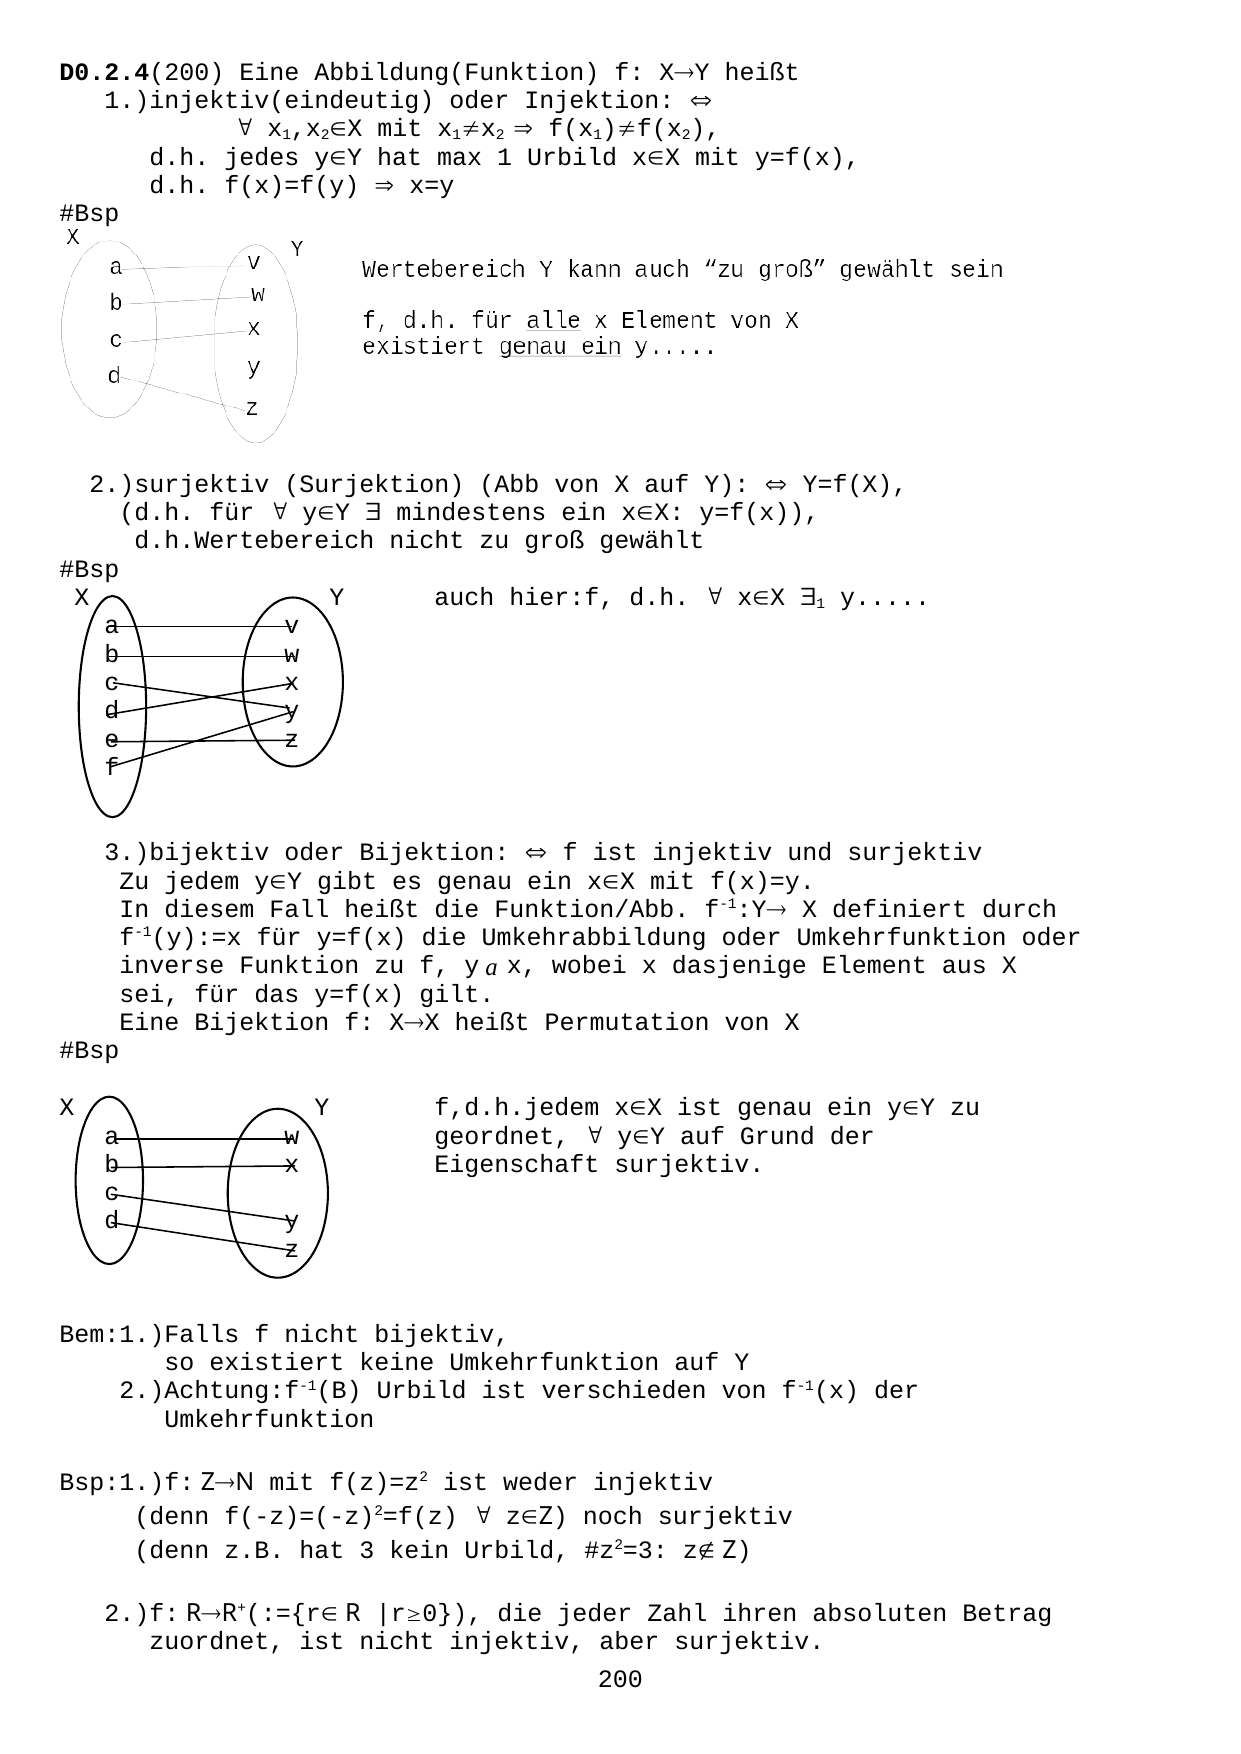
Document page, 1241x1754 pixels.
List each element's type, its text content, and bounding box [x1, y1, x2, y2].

text a w geordnet,  yY auf Grund der [141, 1140, 237, 1151]
text e z [206, 727, 254, 740]
text Zu jedem yY gibt es genau ein xX mit f(x)=y. [59, 868, 1181, 896]
text 2.)Achtung:f-1(B) Urbild ist verschieden von f-1(x) der [59, 1378, 1181, 1406]
text b x Eigenschaft surjektiv. [143, 1151, 232, 1166]
text d y [147, 698, 247, 726]
text zuordnet, ist nicht injektiv, aber surjektiv. [59, 1628, 1181, 1657]
text X Y auch hier:f, d.h.  xX 1 y..... [59, 585, 1181, 613]
text b w [339, 641, 1181, 670]
text a w geordnet,  yY auf Grund der [59, 1123, 83, 1151]
text 1.)injektiv(eindeutig) oder Injektion:  [59, 87, 1181, 116]
text e z [321, 726, 1181, 755]
text d y [323, 1208, 1181, 1236]
text d y [338, 698, 1181, 726]
text inverse Funktion zu f, yx, wobei x dasjenige Element aus X [59, 953, 1181, 981]
text a w geordnet,  yY auf Grund der [308, 1123, 1181, 1151]
text f-1(y):=x für y=f(x) die Umkehrabbildung oder Umkehrfunktion oder [59, 925, 1181, 953]
text (denn f(-z)=(-z)2=f(z)  zZ) noch surjektiv [59, 1497, 1181, 1532]
text (d.h. für  yY  mindestens ein xX: y=f(x)), [59, 500, 1181, 528]
text 2.)f: RR+(:={r R |r0}), die jeder Zahl ihren absoluten Betrag [59, 1594, 1181, 1628]
text Umkehrfunktion [59, 1406, 1181, 1435]
text a v [59, 613, 92, 641]
text b w [144, 657, 243, 670]
text d y [148, 698, 195, 706]
text b w [141, 641, 247, 656]
text sei, für das y=f(x) gilt. [59, 981, 1181, 1010]
text b x Eigenschaft surjektiv. [323, 1151, 1181, 1180]
text f [59, 755, 86, 783]
text  x1,x2X mit x1x2  f(x1)f(x2), [59, 116, 1181, 144]
text d y [139, 1208, 233, 1236]
text d.h.Wertebereich nicht zu groß gewählt [59, 528, 1181, 556]
text #Bsp [59, 556, 1181, 585]
text d.h. f(x)=f(y)  x=y [59, 172, 1181, 201]
text #Bsp [59, 1038, 1181, 1066]
text c x [59, 670, 79, 698]
text e z [59, 726, 80, 755]
text d y [59, 1208, 82, 1236]
text e z [144, 742, 186, 755]
text c [143, 1201, 193, 1208]
text Eine Bijektion f: XX heißt Permutation von X [59, 1010, 1181, 1038]
text a w geordnet,  yY auf Grund der [136, 1123, 247, 1138]
text e z [156, 742, 265, 755]
text z [307, 1236, 1181, 1265]
text d.h. jedes yY hat max 1 Urbild xX mit y=f(x), [59, 144, 1181, 172]
text b x Eigenschaft surjektiv. [144, 1168, 228, 1180]
text (denn z.B. hat 3 kein Urbild, #z2=3: z Z) [59, 1532, 1181, 1566]
text X [59, 1095, 106, 1123]
text a v [324, 613, 1181, 641]
text c x [223, 693, 242, 698]
text #Bsp [59, 201, 1181, 229]
text c x [147, 689, 201, 698]
text c [329, 1180, 1181, 1208]
text Y f,d.h.jedem xX ist genau ein yY zu [112, 1095, 1181, 1123]
text e z [146, 726, 239, 740]
text b w [59, 641, 84, 670]
text 2.)surjektiv (Surjektion) (Abb von X auf Y):  Y=f(X), [59, 471, 1181, 500]
text c x [344, 670, 1181, 698]
text Bem:1.)Falls f nicht bijektiv, so existiert keine Umkehrfunktion auf Y [59, 1321, 1181, 1378]
text d y [136, 1228, 186, 1236]
text c [144, 1180, 227, 1208]
text a v [132, 613, 261, 626]
text z [59, 1236, 103, 1265]
text a v [138, 627, 253, 641]
text d y [59, 698, 78, 726]
text D0.2.4(200) Eine Abbildung(Funktion) f: XY heißt [59, 59, 1181, 87]
text In diesem Fall heißt die Funktion/Abb. f-1:Y X definiert durch [59, 896, 1181, 925]
text z [210, 1236, 234, 1240]
text Bsp:1.)f: ZN mit f(z)=z2 ist weder injektiv [59, 1463, 1181, 1497]
text c [59, 1180, 76, 1208]
text c x [146, 670, 242, 696]
text f [139, 755, 1181, 783]
text z [115, 1236, 249, 1265]
text 3.)bijektiv oder Bijektion:  f ist injektiv und surjektiv [59, 840, 1181, 868]
